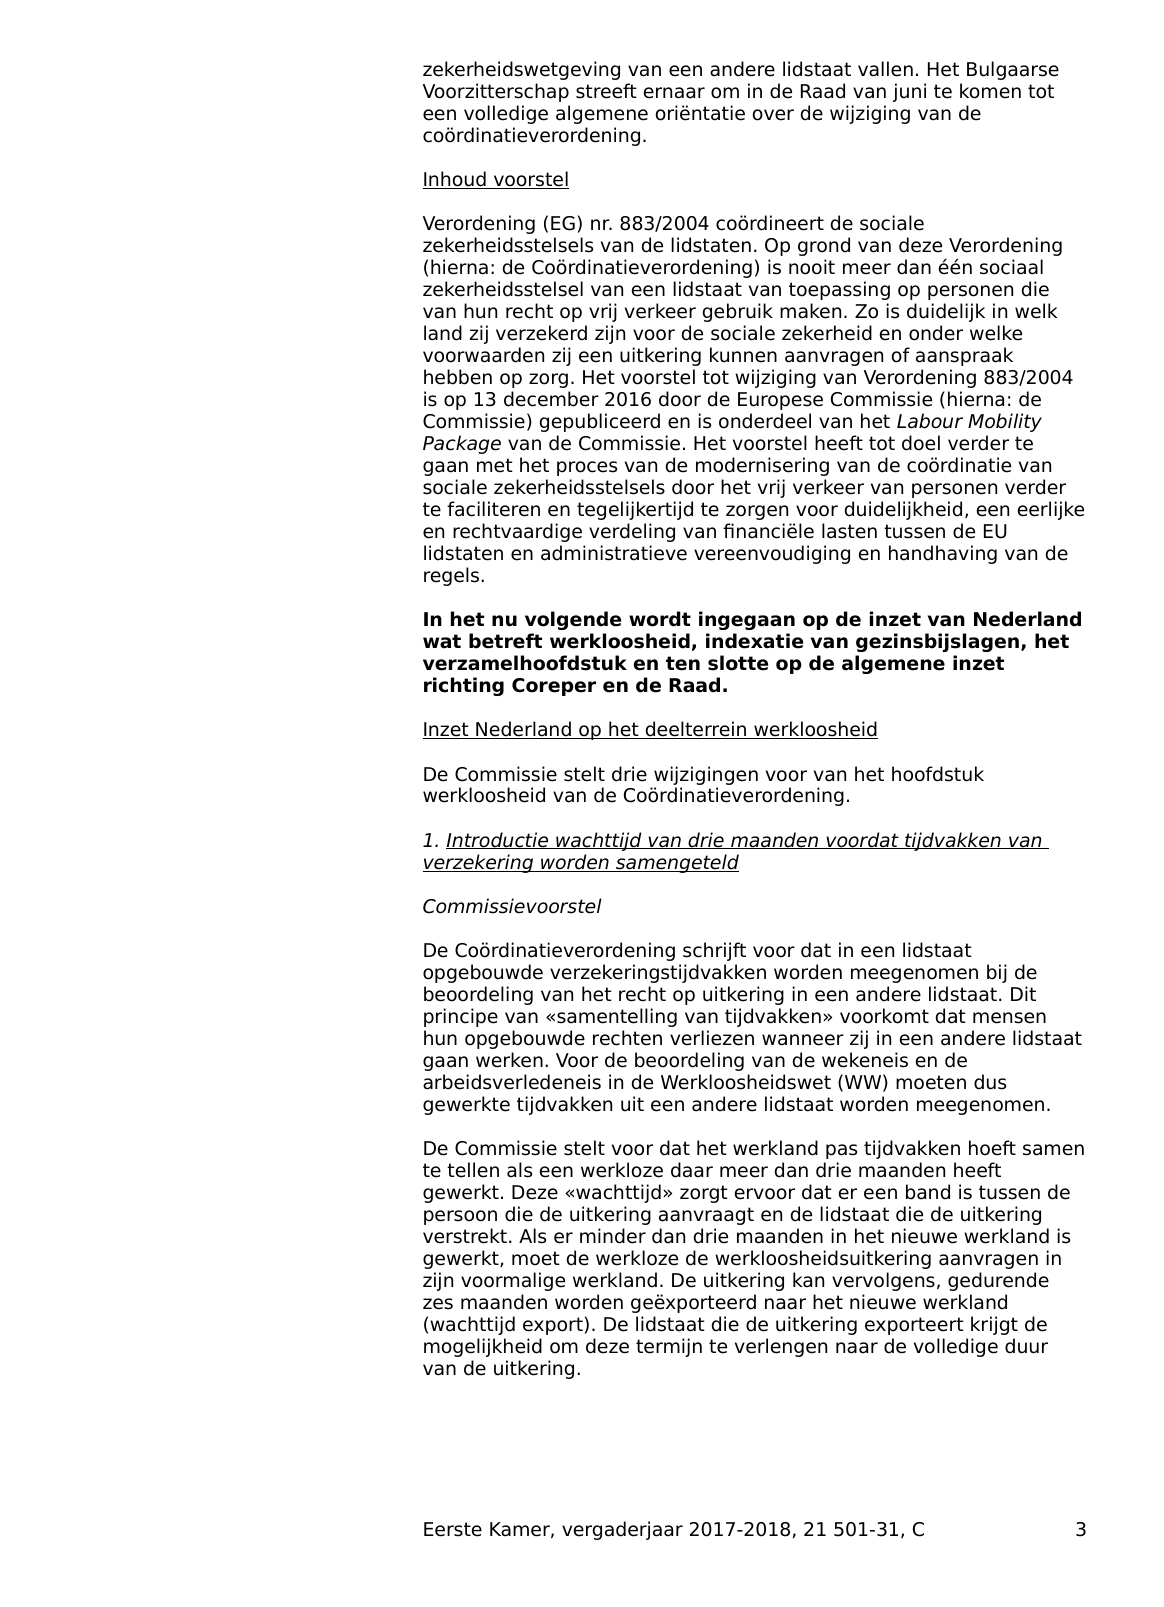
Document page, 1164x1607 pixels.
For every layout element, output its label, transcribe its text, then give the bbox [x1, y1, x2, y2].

text zekerheidswetgeving van een andere lidstaat vallen. Het Bulgaarse Voorzitterschap streeft ernaar om in de Raad van juni te komen tot een volledige algemene oriëntatie over de wijziging van de coördinatieverordening. [422, 59, 1087, 147]
subtitle Inhoud voorstel [422, 169, 1087, 191]
text De Commissie stelt drie wijzigingen voor van het hoofdstuk werkloosheid van de Coördinatieverordening. [422, 763, 1087, 807]
text In het nu volgende wordt ingegaan op de inzet van Nederland wat betreft werkloosheid, indexatie van gezinsbijslagen, het verzamelhoofdstuk en ten slotte op de algemene inzet richting Coreper en de Raad. [422, 609, 1087, 697]
text De Commissie stelt voor dat het werkland pas tijdvakken hoeft samen te tellen als een werkloze daar meer dan drie maanden heeft gewerkt. Deze «wachttijd» zorgt ervoor dat er een band is tussen de persoon die de uitkering aanvraagt en de lidstaat die de uitkering verstrekt. Als er minder dan drie maanden in het nieuwe werkland is gewerkt, moet de werkloze de werkloosheidsuitkering aanvragen in zijn voormalige werkland. De uitkering kan vervolgens, gedurende zes maanden worden geëxporteerd naar het nieuwe werkland (wachttijd export). De lidstaat die de uitkering exporteert krijgt de mogelijkheid om deze termijn te verlengen naar de volledige duur van de uitkering. [422, 1138, 1087, 1380]
text De Coördinatieverordening schrijft voor dat in een lidstaat opgebouwde verzekeringstijdvakken worden meegenomen bij de beoordeling van het recht op uitkering in een andere lidstaat. Dit principe van «samentelling van tijdvakken» voorkomt dat mensen hun opgebouwde rechten verliezen wanneer zij in een andere lidstaat gaan werken. Voor de beoordeling van de wekeneis en de arbeidsverledeneis in de Werkloosheidswet (WW) moeten dus gewerkte tijdvakken uit een andere lidstaat worden meegenomen. [422, 940, 1087, 1116]
subtitle Inzet Nederland op het deelterrein werkloosheid [422, 719, 1087, 741]
subtitle Commissievoorstel [422, 896, 1087, 918]
text Verordening (EG) nr. 883/2004 coördineert de sociale zekerheidsstelsels van de lidstaten. Op grond van deze Verordening (hierna: de Coördinatieverordening) is nooit meer dan één sociaal zekerheidsstelsel van een lidstaat van toepassing op personen die van hun recht op vrij verkeer gebruik maken. Zo is duidelijk in welk land zij verzekerd zijn voor de sociale zekerheid en onder welke voorwaarden zij een uitkering kunnen aanvragen of aanspraak hebben op zorg. Het voorstel tot wijziging van Verordening 883/2004 is op 13 december 2016 door de Europese Commissie (hierna: de Commissie) gepubliceerd en is onderdeel van het Labour Mobility Package van de Commissie. Het voorstel heeft tot doel verder te gaan met het proces van de modernisering van de coördinatie van sociale zekerheidsstelsels door het vrij verkeer van personen verder te faciliteren en tegelijkertijd te zorgen voor duidelijkheid, een eerlijke en rechtvaardige verdeling van financiële lasten tussen de EU lidstaten en administratieve vereenvoudiging en handhaving van de regels. [422, 213, 1087, 587]
subtitle 1. Introductie wachttijd van drie maanden voordat tijdvakken van verzekering worden samengeteld [422, 829, 1087, 873]
